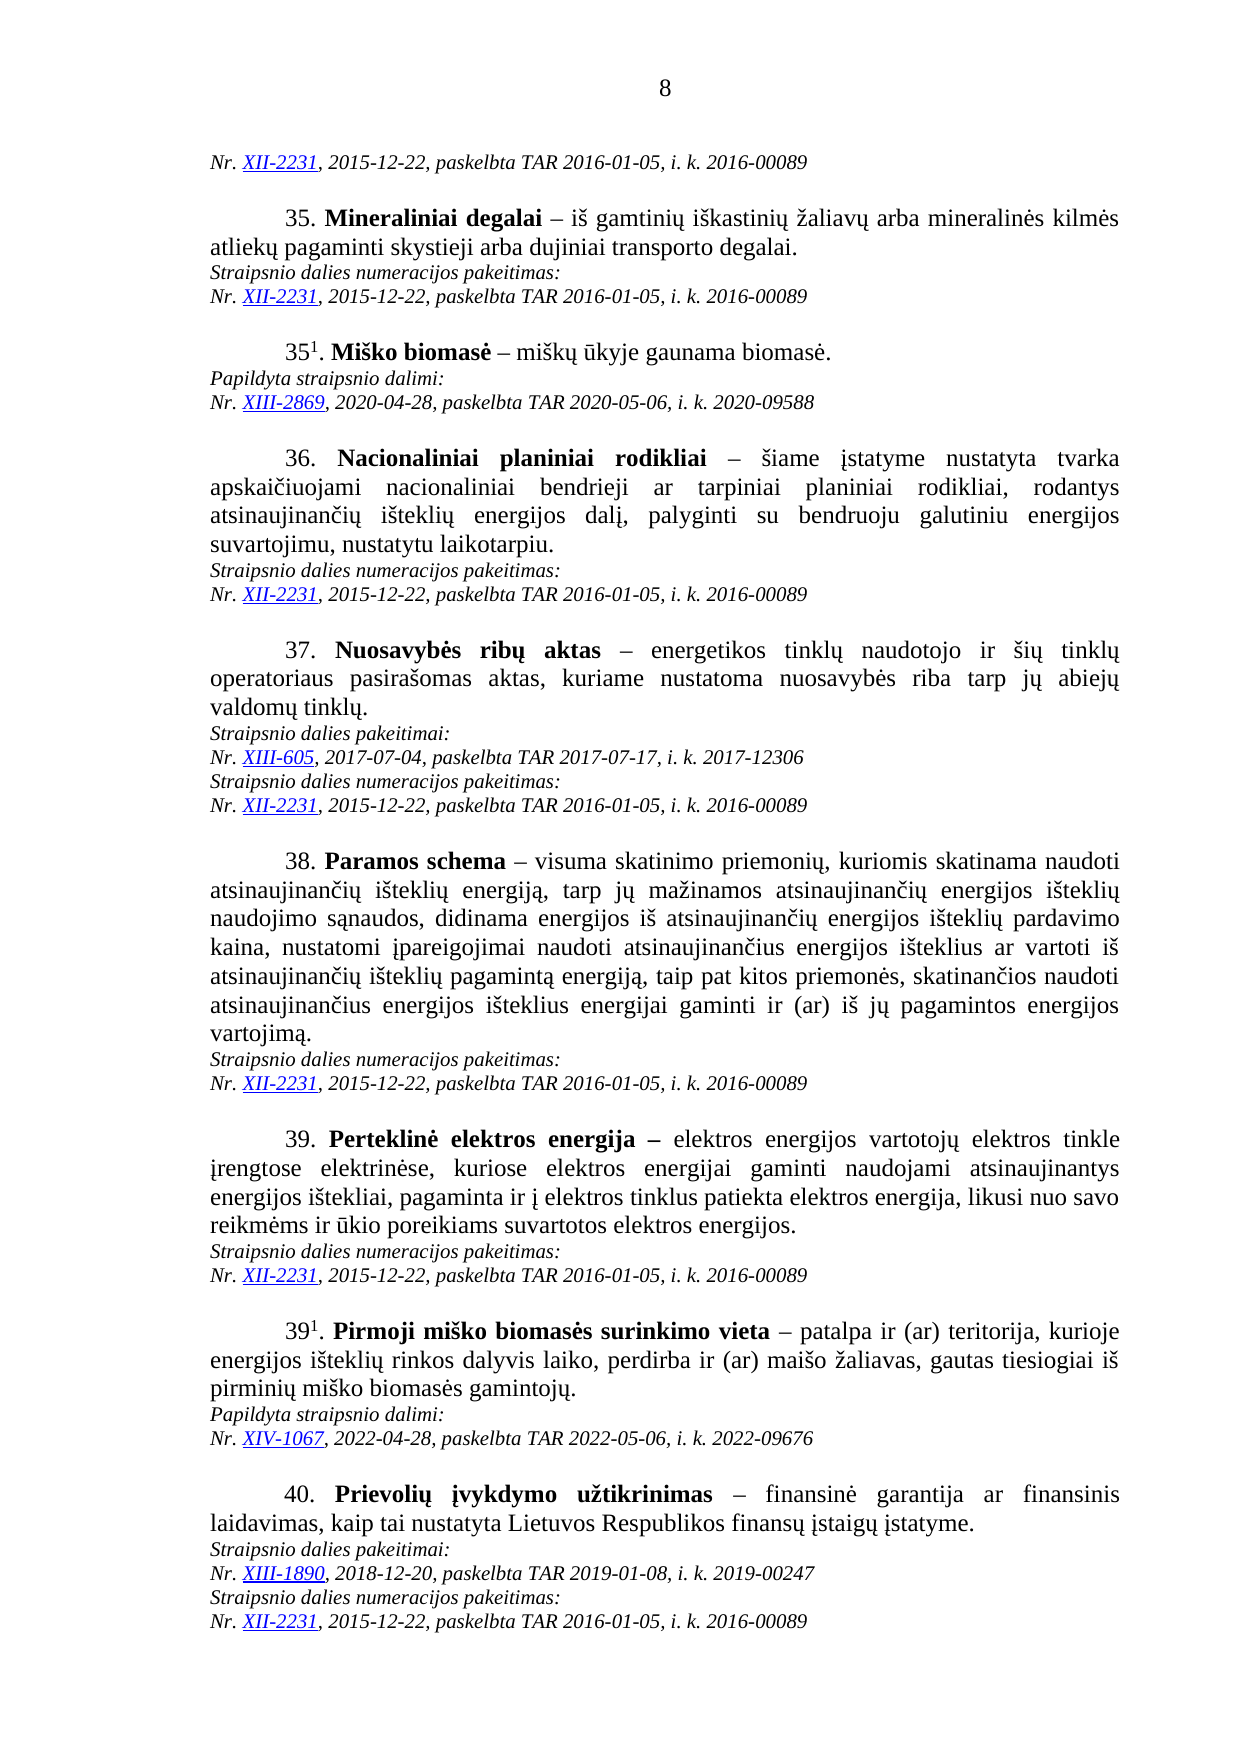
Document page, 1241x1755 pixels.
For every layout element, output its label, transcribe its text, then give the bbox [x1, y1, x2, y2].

text Nr. XIII-605, 2017-07-04, paskelbta TAR 2017-07-17, i. k. 2017-12306 [210, 745, 1120, 769]
text Papildyta straipsnio dalimi: [210, 366, 1120, 390]
text Papildyta straipsnio dalimi: [210, 1402, 1120, 1426]
text 40. Prievolių įvykdymo užtikrinimas – finansinė garantija ar finansinis laidavimas, kaip tai nustatyta Lietuvos Respublikos finansų įstaigų įstatyme. [210, 1479, 1120, 1537]
text Nr. XII-2231, 2015-12-22, paskelbta TAR 2016-01-05, i. k. 2016-00089 [210, 1263, 1120, 1287]
text Straipsnio dalies pakeitimai: [210, 1537, 1120, 1561]
text Nr. XIII-1890, 2018-12-20, paskelbta TAR 2019-01-08, i. k. 2019-00247 [210, 1561, 1120, 1585]
text Nr. XII-2231, 2015-12-22, paskelbta TAR 2016-01-05, i. k. 2016-00089 [210, 582, 1120, 606]
text Straipsnio dalies numeracijos pakeitimas: [210, 558, 1120, 582]
text Straipsnio dalies numeracijos pakeitimas: [210, 1585, 1120, 1609]
text Nr. XII-2231, 2015-12-22, paskelbta TAR 2016-01-05, i. k. 2016-00089 [210, 793, 1120, 817]
text Straipsnio dalies numeracijos pakeitimas: [210, 769, 1120, 793]
text Nr. XII-2231, 2015-12-22, paskelbta TAR 2016-01-05, i. k. 2016-00089 [210, 1071, 1120, 1095]
text Nr. XII-2231, 2015-12-22, paskelbta TAR 2016-01-05, i. k. 2016-00089 [210, 1609, 1120, 1633]
text 38. Paramos schema – visuma skatinimo priemonių, kuriomis skatinama naudoti atsinaujinančių išteklių energiją, tarp jų mažinamos atsinaujinančių energijos išteklių naudojimo sąnaudos, didinama energijos iš atsinaujinančių energijos išteklių pardavimo kaina, nustatomi įpareigojimai naudoti atsinaujinančius energijos išteklius ar vartoti iš atsinaujinančių išteklių pagamintą energiją, taip pat kitos priemonės, skatinančios naudoti atsinaujinančius energijos išteklius energijai gaminti ir (ar) iš jų pagamintos energijos vartojimą. [210, 846, 1120, 1047]
text 37. Nuosavybės ribų aktas – energetikos tinklų naudotojo ir šių tinklų operatoriaus pasirašomas aktas, kuriame nustatoma nuosavybės riba tarp jų abiejų valdomų tinklų. [210, 635, 1120, 721]
text Nr. XIII-2869, 2020-04-28, paskelbta TAR 2020-05-06, i. k. 2020-09588 [210, 390, 1120, 414]
text 35. Mineraliniai degalai – iš gamtinių iškastinių žaliavų arba mineralinės kilmės atliekų pagaminti skystieji arba dujiniai transporto degalai. [210, 203, 1120, 260]
text Nr. XII-2231, 2015-12-22, paskelbta TAR 2016-01-05, i. k. 2016-00089 [210, 284, 1120, 308]
text 351. Miško biomasė – miškų ūkyje gaunama biomasė. [210, 337, 1120, 366]
text Nr. XII-2231, 2015-12-22, paskelbta TAR 2016-01-05, i. k. 2016-00089 [210, 150, 1120, 174]
text Straipsnio dalies numeracijos pakeitimas: [210, 1047, 1120, 1071]
text 36. Nacionaliniai planiniai rodikliai – šiame įstatyme nustatyta tvarka apskaičiuojami nacionaliniai bendrieji ar tarpiniai planiniai rodikliai, rodantys atsinaujinančių išteklių energijos dalį, palyginti su bendruoju galutiniu energijos suvartojimu, nustatytu laikotarpiu. [210, 443, 1120, 558]
text Straipsnio dalies pakeitimai: [210, 721, 1120, 745]
text Straipsnio dalies numeracijos pakeitimas: [210, 260, 1120, 284]
text Straipsnio dalies numeracijos pakeitimas: [210, 1239, 1120, 1263]
text 39. Perteklinė elektros energija – elektros energijos vartotojų elektros tinkle įrengtose elektrinėse, kuriose elektros energijai gaminti naudojami atsinaujinantys energijos ištekliai, pagaminta ir į elektros tinklus patiekta elektros energija, likusi nuo savo reikmėms ir ūkio poreikiams suvartotos elektros energijos. [210, 1124, 1120, 1239]
text Nr. XIV-1067, 2022-04-28, paskelbta TAR 2022-05-06, i. k. 2022-09676 [210, 1426, 1120, 1450]
text 391. Pirmoji miško biomasės surinkimo vieta – patalpa ir (ar) teritorija, kurioje energijos išteklių rinkos dalyvis laiko, perdirba ir (ar) maišo žaliavas, gautas tiesiogiai iš pirminių miško biomasės gamintojų. [210, 1316, 1120, 1402]
